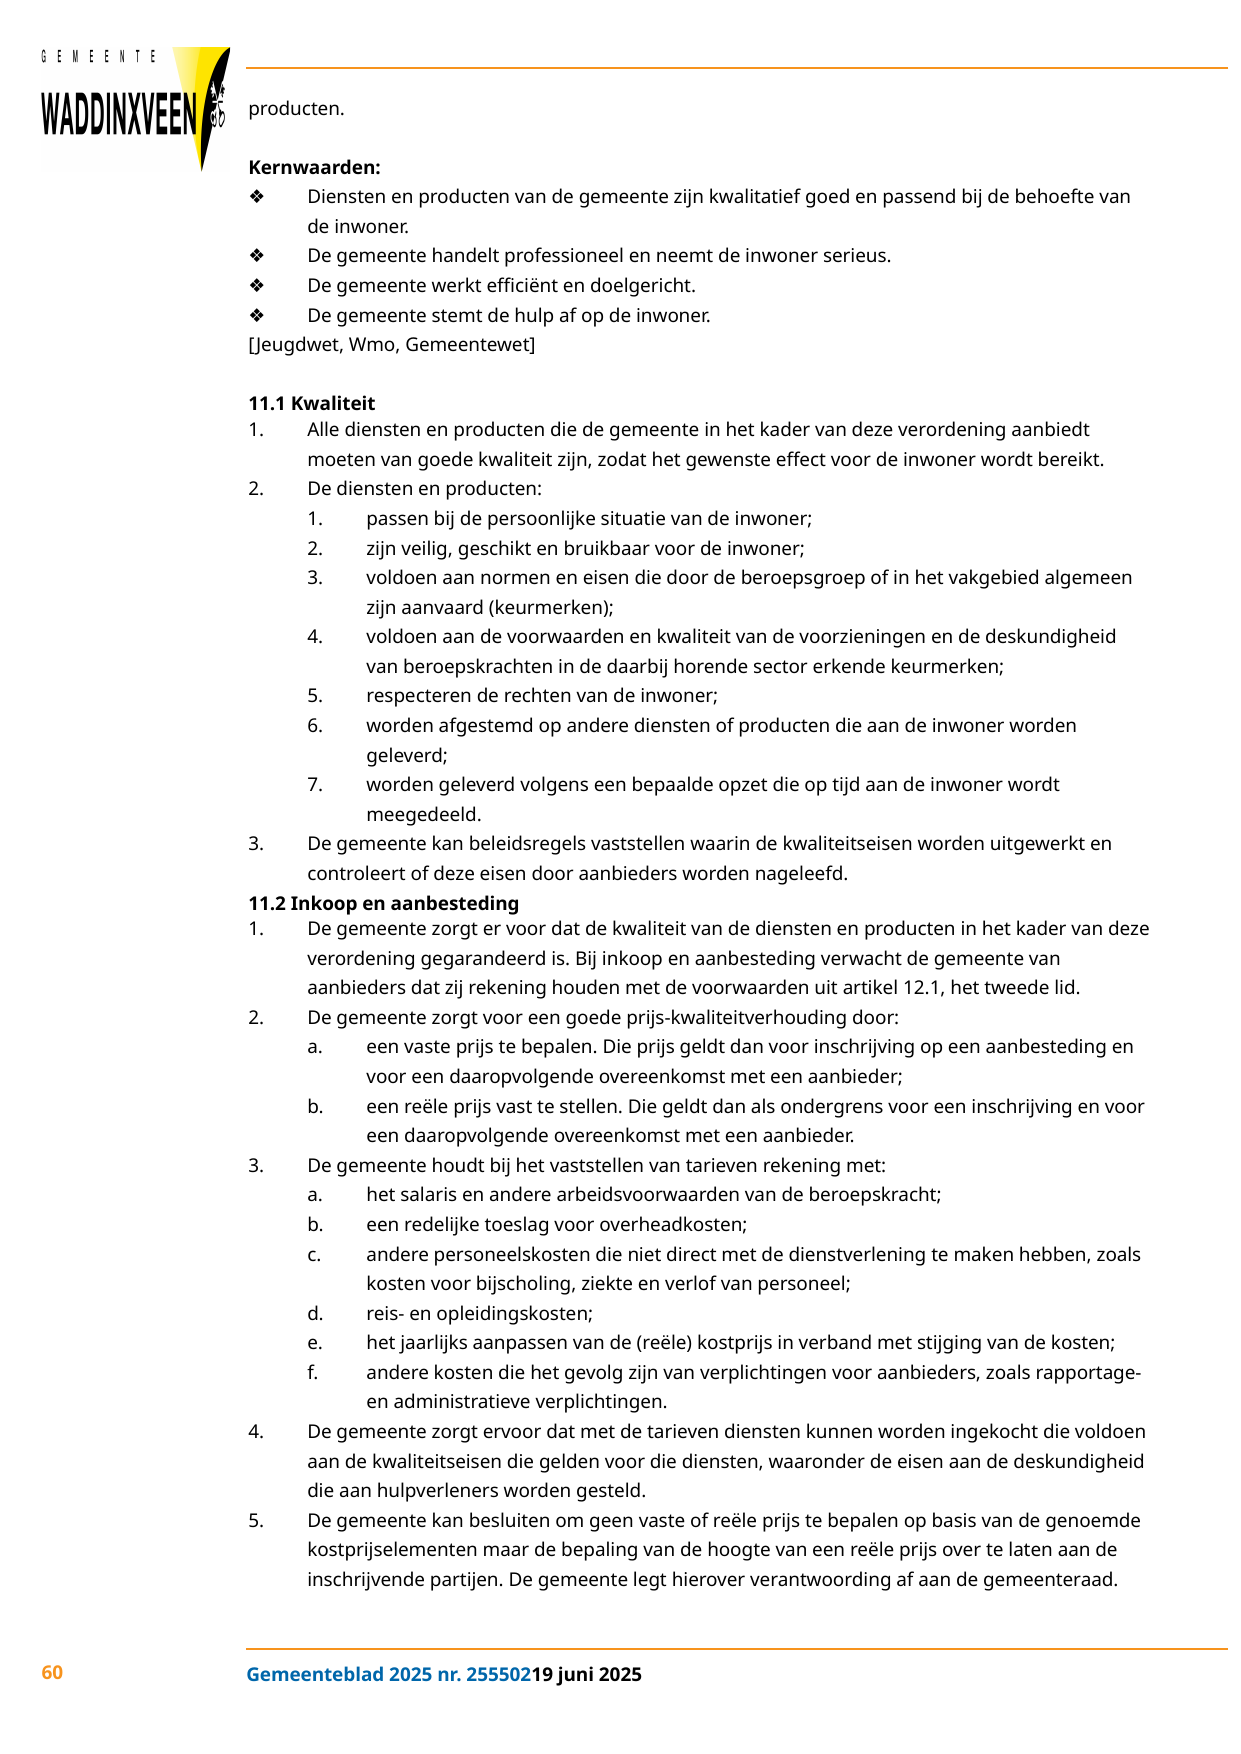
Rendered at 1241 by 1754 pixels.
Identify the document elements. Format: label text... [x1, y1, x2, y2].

list andere personeelskosten die niet direct met de dienstverlening te maken hebben, zoals kosten voor bijscholing, ziekte en verlof van personeel; [307, 1241, 1152, 1296]
list reis- en opleidingskosten; [307, 1300, 1152, 1326]
list een redelijke toeslag voor overheadkosten; [307, 1211, 1152, 1237]
list De gemeente zorgt er voor dat de kwaliteit van de diensten en producten in het kader van deze verordening gegarandeerd is. Bij inkoop en aanbesteding verwacht de gemeente van aanbieders dat zij rekening houden met de voorwaarden uit artikel 12.1, het tweede lid. [248, 915, 1152, 1000]
list worden geleverd volgens een bepaalde opzet die op tijd aan de inwoner wordt meegedeeld. [307, 771, 1152, 827]
list het jaarlijks aanpassen van de (reële) kostprijs in verband met stijging van de kosten; [307, 1329, 1152, 1355]
list voldoen aan normen en eisen die door de beroepsgroep of in het vakgebied algemeen zijn aanvaard (keurmerken); [307, 564, 1152, 619]
list worden afgestemd op andere diensten of producten die aan de inwoner worden geleverd; [307, 712, 1152, 767]
list zijn veilig, geschikt en bruikbaar voor de inwoner; [307, 535, 1152, 560]
list respecteren de rechten van de inwoner; [307, 683, 1152, 708]
list De gemeente zorgt ervoor dat met de tarieven diensten kunnen worden ingekocht die voldoen aan de kwaliteitseisen die gelden voor die diensten, waaronder de eisen aan de deskundigheid die aan hulpverleners worden gesteld. [248, 1418, 1152, 1503]
text [Jeugdwet, Wmo, Gemeentewet] [248, 331, 1152, 357]
list De diensten en producten: [248, 476, 1152, 501]
list De gemeente zorgt voor een goede prijs-kwaliteitverhouding door: [248, 1004, 1152, 1030]
list andere kosten die het gevolg zijn van verplichtingen voor aanbieders, zoals rapportage- en administratieve verplichtingen. [307, 1359, 1152, 1414]
list De gemeente kan besluiten om geen vaste of reële prijs te bepalen op basis van de genoemde kostprijselementen maar de bepaling van de hoogte van een reële prijs over te laten aan de inschrijvende partijen. De gemeente legt hierover verantwoording af aan de gemeenteraad. [248, 1507, 1152, 1592]
list voldoen aan de voorwaarden en kwaliteit van de voorzieningen en de deskundigheid van beroepskrachten in de daarbij horende sector erkende keurmerken; [307, 623, 1152, 679]
list De gemeente kan beleidsregels vaststellen waarin de kwaliteitseisen worden uitgewerkt en controleert of deze eisen door aanbieders worden nageleefd. [248, 831, 1152, 886]
list De gemeente stemt de hulp af op de inwoner. [248, 302, 1152, 328]
list het salaris en andere arbeidsvoorwaarden van de beroepskracht; [307, 1182, 1152, 1207]
list De gemeente werkt efficiënt en doelgericht. [248, 272, 1152, 298]
picture [41, 47, 231, 172]
list een reële prijs vast te stellen. Die geldt dan als ondergrens voor een inschrijving en voor een daaropvolgende overeenkomst met een aanbieder. [307, 1093, 1152, 1148]
list De gemeente handelt professioneel en neemt de inwoner serieus. [248, 243, 1152, 268]
list passen bij de persoonlijke situatie van de inwoner; [307, 505, 1152, 531]
text Kernwaarden: [248, 154, 1152, 180]
list een vaste prijs te bepalen. Die prijs geldt dan voor inschrijving op een aanbesteding en voor een daaropvolgende overeenkomst met een aanbieder; [307, 1034, 1152, 1089]
list Alle diensten en producten die de gemeente in het kader van deze verordening aanbiedt moeten van goede kwaliteit zijn, zodat het gewenste effect voor de inwoner wordt bereikt. [248, 416, 1152, 472]
list Diensten en producten van de gemeente zijn kwalitatief goed en passend bij de behoefte van de inwoner. [248, 183, 1152, 239]
text 11.2 Inkoop en aanbesteding [248, 890, 1152, 915]
text producten. [248, 95, 1152, 121]
text 11.1 Kwaliteit [248, 391, 1152, 416]
list De gemeente houdt bij het vaststellen van tarieven rekening met: [248, 1152, 1152, 1178]
